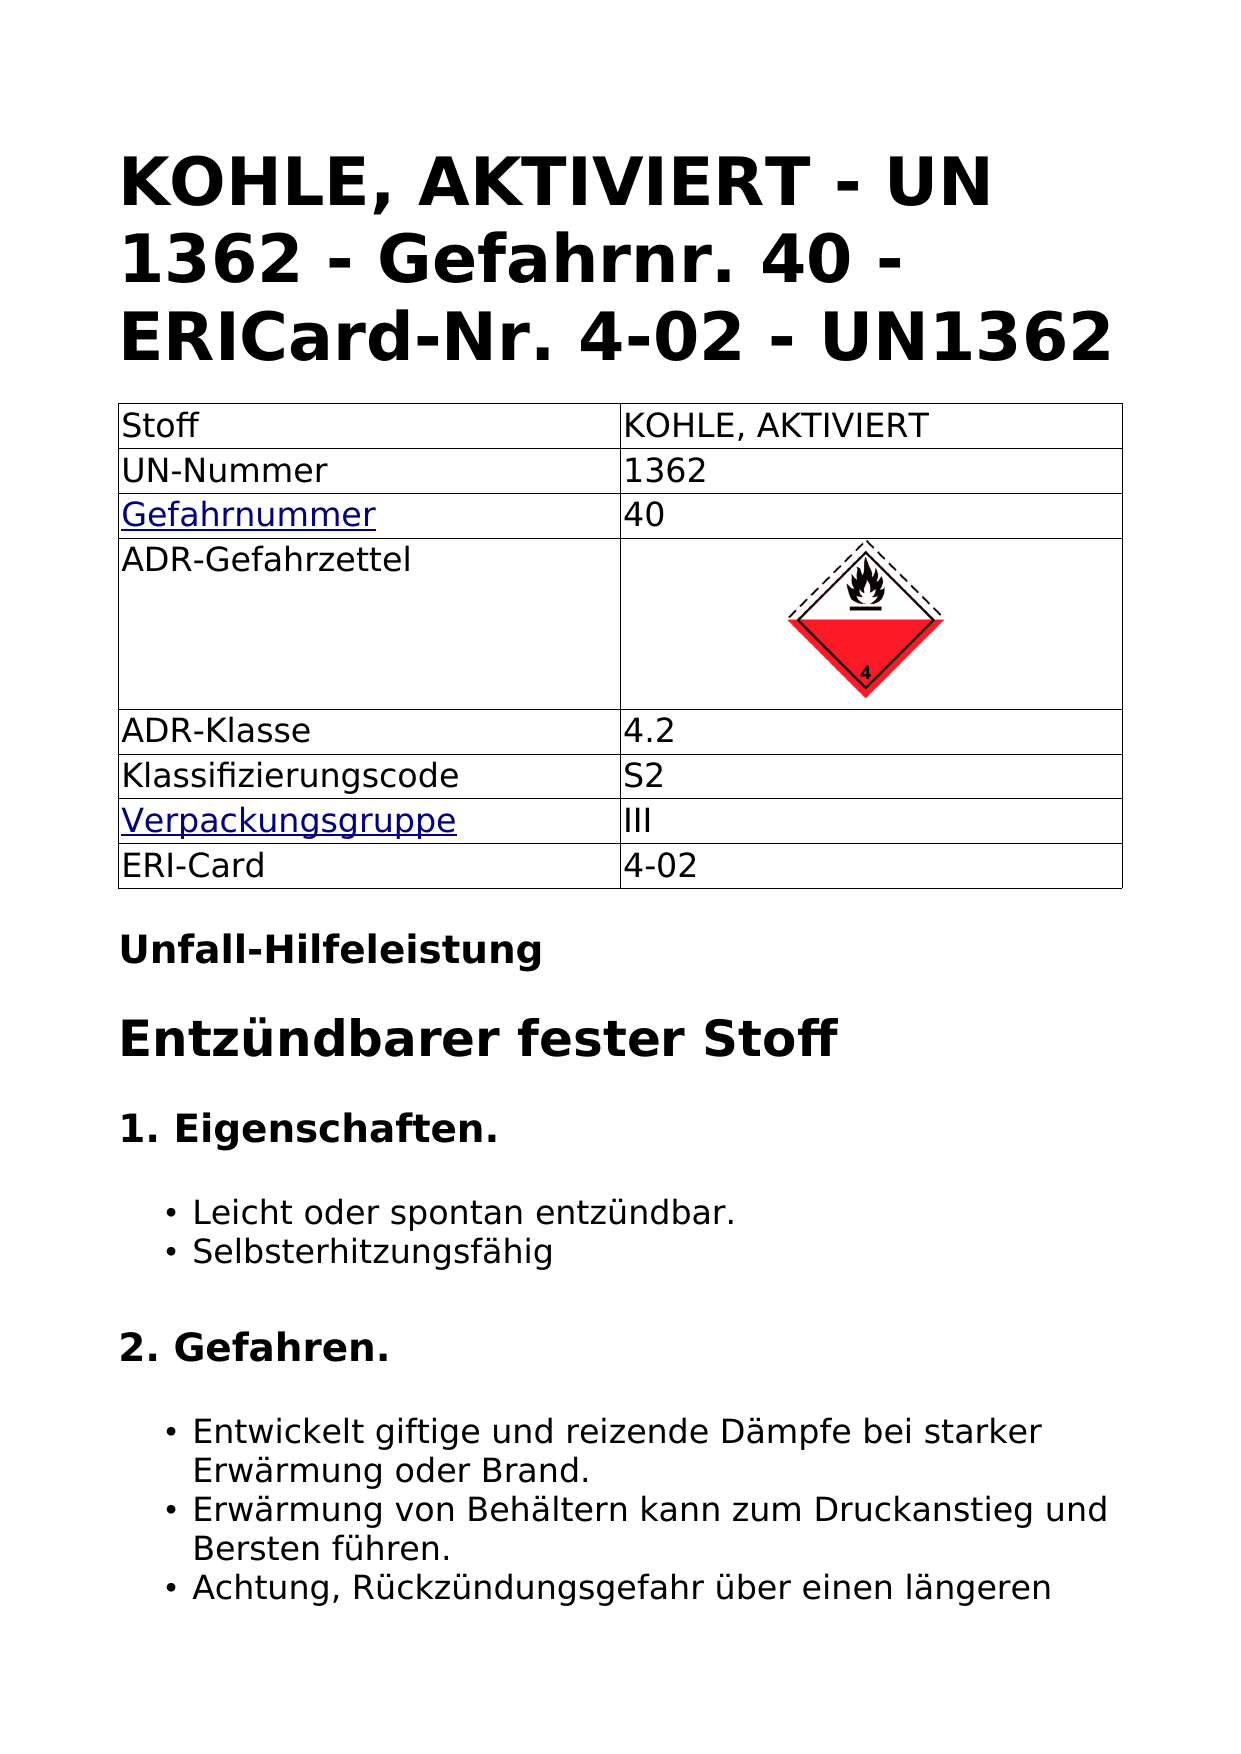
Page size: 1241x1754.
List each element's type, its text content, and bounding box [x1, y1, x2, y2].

list Achtung, Rückzündungsgefahr über einen längeren [177, 1568, 1122, 1607]
subtitle 1. Eigenschaften. [118, 1106, 1122, 1151]
list Selbsterhitzungsfähig [177, 1232, 1122, 1271]
subtitle Unfall-Hilfeleistung [118, 928, 1122, 973]
table_cell Verpackungsgruppe [119, 799, 620, 843]
table_cell 4.2 [621, 710, 1122, 753]
picture [787, 540, 944, 698]
table_cell S2 [621, 755, 1122, 798]
subtitle 2. Gefahren. [118, 1326, 1122, 1371]
table_header KOHLE, AKTIVIERT [621, 404, 1122, 448]
list Erwärmung von Behältern kann zum Druckanstieg und Bersten führen. [177, 1490, 1122, 1568]
table_cell Klassifizierungscode [119, 755, 620, 798]
table_cell 1362 [621, 449, 1122, 493]
table_cell III [621, 799, 1122, 843]
table_cell ADR-Klasse [119, 710, 620, 753]
list Leicht oder spontan entzündbar. [177, 1193, 1122, 1232]
table_cell ADR-Gefahrzettel [119, 539, 620, 709]
table_cell 40 [621, 494, 1122, 538]
subtitle Entzündbarer fester Stoff [118, 1010, 1122, 1069]
list Entwickelt giftige und reizende Dämpfe bei starker Erwärmung oder Brand. [177, 1413, 1122, 1490]
table_cell UN-Nummer [119, 449, 620, 493]
subtitle KOHLE, AKTIVIERT - UN 1362 - Gefahrnr. 40 - ERICard-Nr. 4-02 - UN1362 [118, 143, 1122, 376]
table_cell 4-02 [621, 844, 1122, 888]
table_cell Gefahrnummer [119, 494, 620, 538]
table_cell ERI-Card [119, 844, 620, 888]
table_cell [621, 539, 1122, 709]
table_header Stoff [119, 404, 620, 448]
